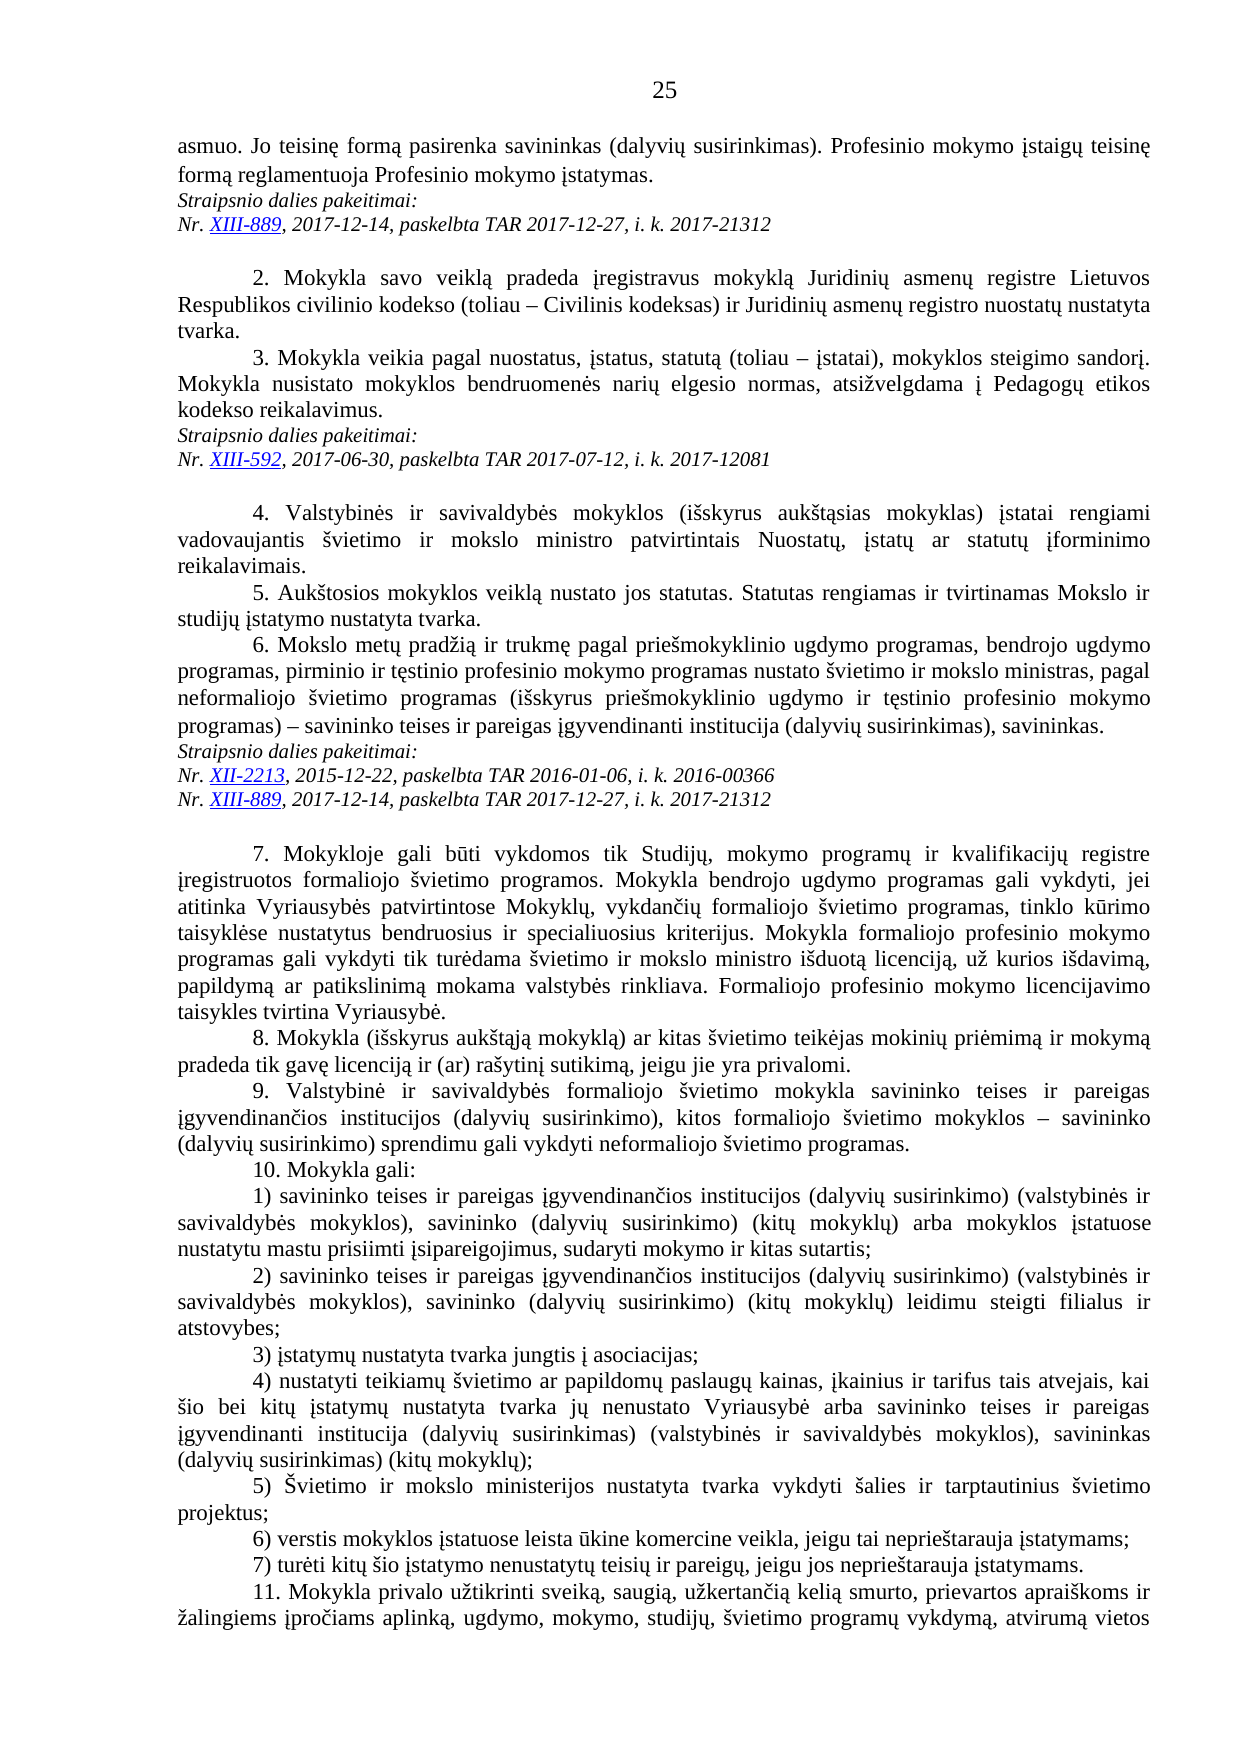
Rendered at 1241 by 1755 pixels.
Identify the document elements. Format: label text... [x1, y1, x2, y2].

text 8. Mokykla (išskyrus aukštąją mokyklą) ar kitas švietimo teikėjas mokinių priėmimą ir mokymą pradeda tik gavę licenciją ir (ar) rašytinį sutikimą, jeigu jie yra privalomi. [177, 1024, 1152, 1077]
text Straipsnio dalies pakeitimai: [177, 188, 1152, 212]
text Nr. XIII-889, 2017-12-14, paskelbta TAR 2017-12-27, i. k. 2017-21312 [177, 787, 1152, 811]
text 5) Švietimo ir mokslo ministerijos nustatyta tvarka vykdyti šalies ir tarptautinius švietimo projektus; [177, 1472, 1152, 1525]
text 3) įstatymų nustatyta tvarka jungtis į asociacijas; [177, 1341, 1152, 1367]
text 7. Mokykloje gali būti vykdomos tik Studijų, mokymo programų ir kvalifikacijų registre įregistruotos formaliojo švietimo programos. Mokykla bendrojo ugdymo programas gali vykdyti, jei atitinka Vyriausybės patvirtintose Mokyklų, vykdančių formaliojo švietimo programas, tinklo kūrimo taisyklėse nustatytus bendruosius ir specialiuosius kriterijus. Mokykla formaliojo profesinio mokymo programas gali vykdyti tik turėdama švietimo ir mokslo ministro išduotą licenciją, už kurios išdavimą, papildymą ar patikslinimą mokama valstybės rinkliava. Formaliojo profesinio mokymo licencijavimo taisykles tvirtina Vyriausybė. [177, 840, 1152, 1024]
text 9. Valstybinė ir savivaldybės formaliojo švietimo mokykla savininko teises ir pareigas įgyvendinančios institucijos (dalyvių susirinkimo), kitos formaliojo švietimo mokyklos – savininko (dalyvių susirinkimo) sprendimu gali vykdyti neformaliojo švietimo programas. [177, 1077, 1152, 1156]
text Nr. XII-2213, 2015-12-22, paskelbta TAR 2016-01-06, i. k. 2016-00366 [177, 763, 1152, 787]
text 11. Mokykla privalo užtikrinti sveiką, saugią, užkertančią kelią smurto, prievartos apraiškoms ir žalingiems įpročiams aplinką, ugdymo, mokymo, studijų, švietimo programų vykdymą, atvirumą vietos [177, 1578, 1152, 1631]
text Nr. XIII-889, 2017-12-14, paskelbta TAR 2017-12-27, i. k. 2017-21312 [177, 212, 1152, 236]
text 4) nustatyti teikiamų švietimo ar papildomų paslaugų kainas, įkainius ir tarifus tais atvejais, kai šio bei kitų įstatymų nustatyta tvarka jų nenustato Vyriausybė arba savininko teises ir pareigas įgyvendinanti institucija (dalyvių susirinkimas) (valstybinės ir savivaldybės mokyklos), savininkas (dalyvių susirinkimas) (kitų mokyklų); [177, 1367, 1152, 1472]
text 6. Mokslo metų pradžią ir trukmę pagal priešmokyklinio ugdymo programas, bendrojo ugdymo programas, pirminio ir tęstinio profesinio mokymo programas nustato švietimo ir mokslo ministras, pagal neformaliojo švietimo programas (išskyrus priešmokyklinio ugdymo ir tęstinio profesinio mokymo programas) – savininko teises ir pareigas įgyvendinanti institucija (dalyvių susirinkimas), savininkas. [177, 631, 1152, 739]
text Straipsnio dalies pakeitimai: [177, 739, 1152, 763]
text Nr. XIII-592, 2017-06-30, paskelbta TAR 2017-07-12, i. k. 2017-12081 [177, 447, 1152, 471]
text 7) turėti kitų šio įstatymo nenustatytų teisių ir pareigų, jeigu jos neprieštarauja įstatymams. [177, 1552, 1152, 1578]
text 3. Mokykla veikia pagal nuostatus, įstatus, statutą (toliau – įstatai), mokyklos steigimo sandorį. Mokykla nusistato mokyklos bendruomenės narių elgesio normas, atsižvelgdama į Pedagogų etikos kodekso reikalavimus. [177, 343, 1152, 423]
text 4. Valstybinės ir savivaldybės mokyklos (išskyrus aukštąsias mokyklas) įstatai rengiami vadovaujantis švietimo ir mokslo ministro patvirtintais Nuostatų, įstatų ar statutų įforminimo reikalavimais. [177, 499, 1152, 578]
text 10. Mokykla gali: [177, 1156, 1152, 1183]
text Straipsnio dalies pakeitimai: [177, 423, 1152, 447]
text asmuo. Jo teisinę formą pasirenka savininkas (dalyvių susirinkimas). Profesinio mokymo įstaigų teisinę formą reglamentuoja Profesinio mokymo įstatymas. [177, 132, 1152, 188]
text 2) savininko teises ir pareigas įgyvendinančios institucijos (dalyvių susirinkimo) (valstybinės ir savivaldybės mokyklos), savininko (dalyvių susirinkimo) (kitų mokyklų) leidimu steigti filialus ir atstovybes; [177, 1262, 1152, 1341]
text 2. Mokykla savo veiklą pradeda įregistravus mokyklą Juridinių asmenų registre Lietuvos Respublikos civilinio kodekso (toliau – Civilinis kodeksas) ir Juridinių asmenų registro nuostatų nustatyta tvarka. [177, 264, 1152, 343]
text 6) verstis mokyklos įstatuose leista ūkine komercine veikla, jeigu tai neprieštarauja įstatymams; [177, 1525, 1152, 1552]
text 1) savininko teises ir pareigas įgyvendinančios institucijos (dalyvių susirinkimo) (valstybinės ir savivaldybės mokyklos), savininko (dalyvių susirinkimo) (kitų mokyklų) arba mokyklos įstatuose nustatytu mastu prisiimti įsipareigojimus, sudaryti mokymo ir kitas sutartis; [177, 1183, 1152, 1262]
text 5. Aukštosios mokyklos veiklą nustato jos statutas. Statutas rengiamas ir tvirtinamas Mokslo ir studijų įstatymo nustatyta tvarka. [177, 578, 1152, 631]
